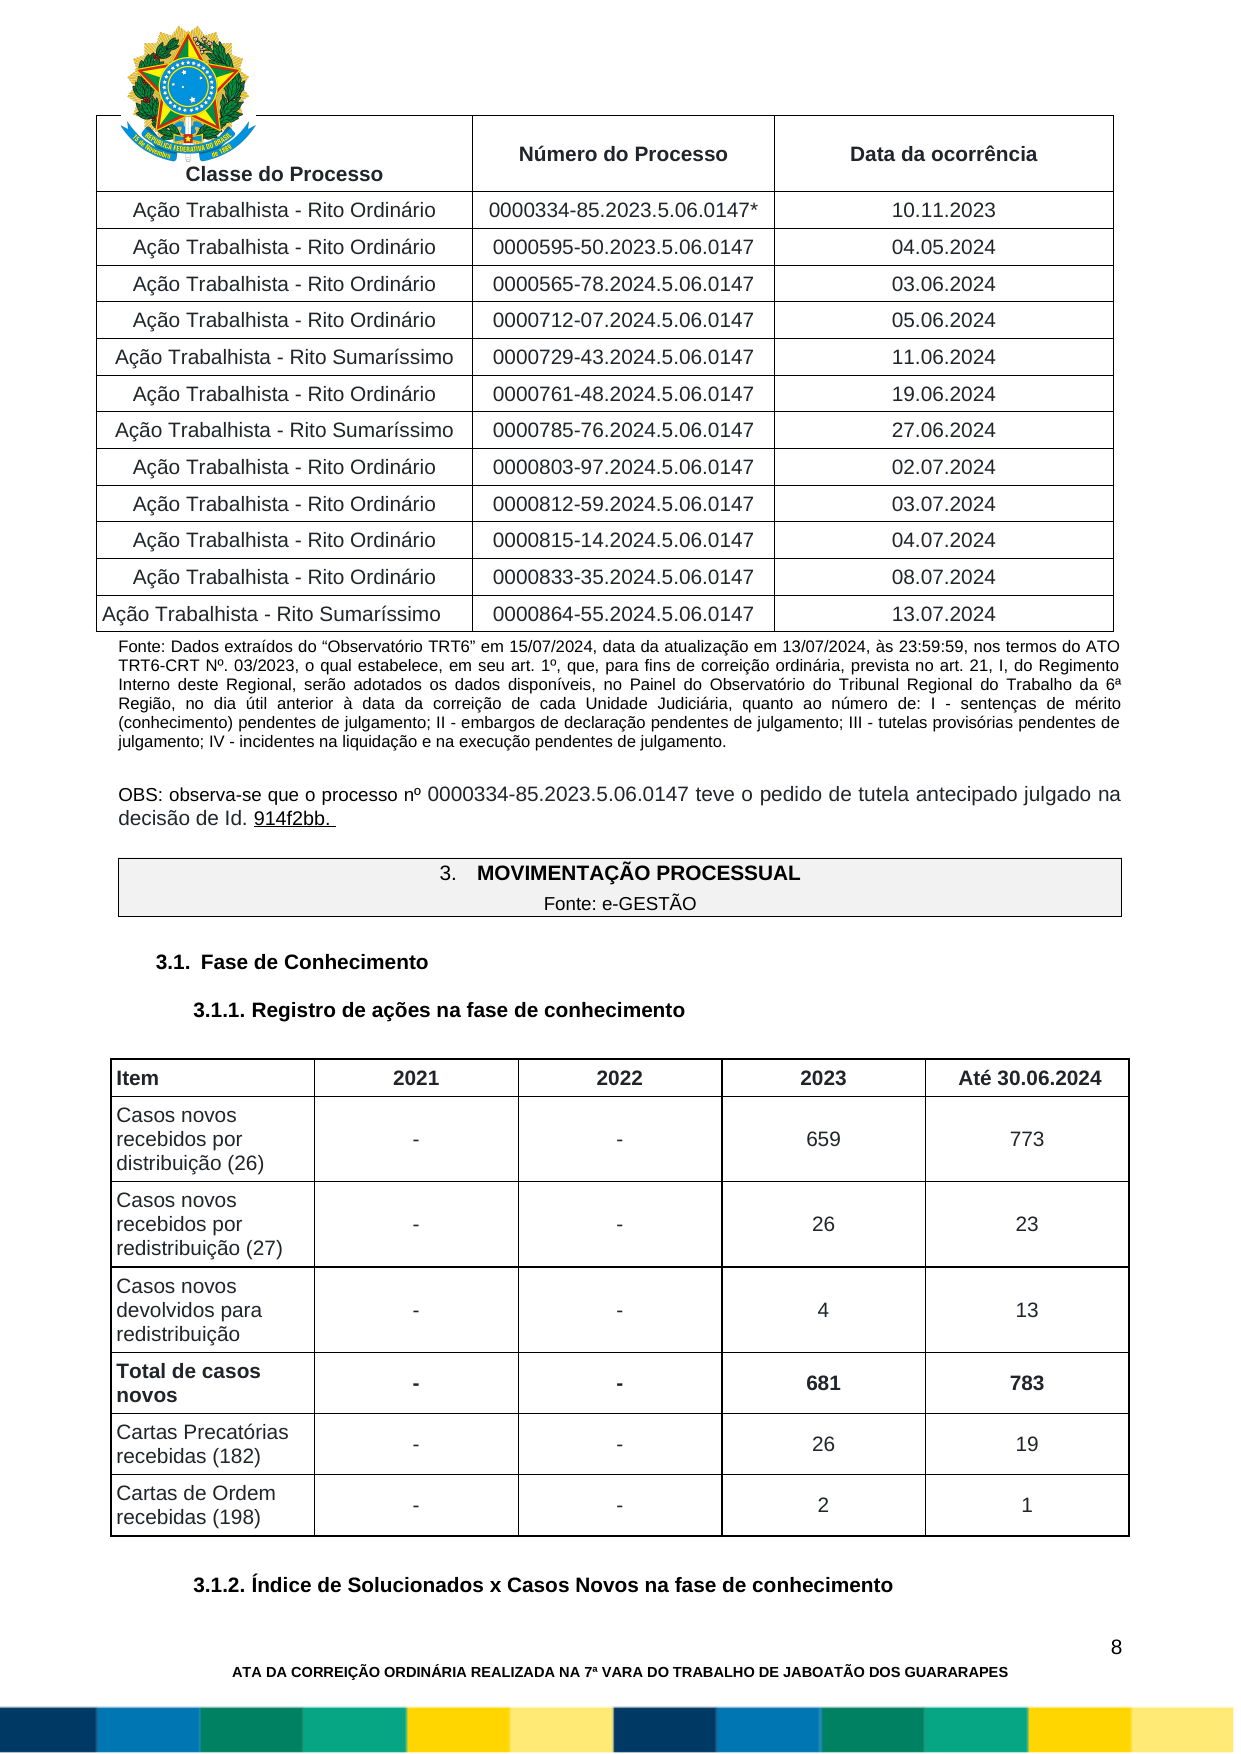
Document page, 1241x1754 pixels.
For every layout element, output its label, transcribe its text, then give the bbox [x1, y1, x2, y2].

text Fonte: e-GESTÃO [119, 890, 1121, 916]
table_cell - [315, 1182, 518, 1266]
table_cell 19.06.2024 [775, 376, 1113, 411]
table_cell 2 [723, 1475, 925, 1535]
table_cell 04.07.2024 [775, 522, 1113, 558]
table_cell 04.05.2024 [775, 229, 1113, 264]
table_cell - [519, 1353, 721, 1413]
table_cell 773 [926, 1097, 1128, 1181]
table_cell 659 [723, 1097, 925, 1181]
table_cell Casos novos recebidos por redistribuição (27) [112, 1182, 314, 1266]
table_cell 26 [723, 1182, 925, 1266]
table_cell 0000595-50.2023.5.06.0147 [473, 229, 774, 264]
table_cell Ação Trabalhista - Rito Ordinário [97, 559, 472, 594]
table_cell 0000761-48.2024.5.06.0147 [473, 376, 774, 411]
table_cell - [315, 1353, 518, 1413]
table_header Número do Processo [473, 116, 774, 191]
table_cell 0000785-76.2024.5.06.0147 [473, 412, 774, 448]
text Fonte: Dados extraídos do “Observatório TRT6” em 15/07/2024, data da atualização em 13/07/2024, às 23:59:59, nos termos do ATO TRT6-CRT Nº. 03/2023, o qual estabelece, em seu art. 1º, que, para fins de correição ordinária, prevista no art. 21, I, do Regimento Interno deste Regional, serão adotados os dados disponíveis, no Painel do Observatório do Tribunal Regional do Trabalho da 6ª Região, no dia útil anterior à data da correição de cada Unidade Judiciária, quanto ao número de: I - sentenças de mérito (conhecimento) pendentes de julgamento; II - embargos de declaração pendentes de julgamento; III - tutelas provisórias pendentes de julgamento; IV - incidentes na liquidação e na execução pendentes de julgamento. [118, 636, 1122, 751]
table_cell - [315, 1475, 518, 1535]
table_cell 27.06.2024 [775, 412, 1113, 448]
table_cell - [315, 1414, 518, 1474]
table_cell 783 [926, 1353, 1128, 1413]
table_cell Ação Trabalhista - Rito Ordinário [97, 302, 472, 338]
table_cell 0000334-85.2023.5.06.0147* [473, 192, 774, 228]
table_cell - [519, 1182, 721, 1266]
table_header 2022 [519, 1060, 721, 1096]
list Fase de Conhecimento [156, 950, 1122, 974]
table_header Data da ocorrência [775, 116, 1113, 191]
table_cell 0000565-78.2024.5.06.0147 [473, 266, 774, 301]
table_cell - [315, 1097, 518, 1181]
table_cell 0000729-43.2024.5.06.0147 [473, 339, 774, 374]
table_cell 4 [723, 1268, 925, 1351]
table_cell - [519, 1475, 721, 1535]
table_cell 03.06.2024 [775, 266, 1113, 301]
table_cell 23 [926, 1182, 1128, 1266]
table_cell Cartas de Ordem recebidas (198) [112, 1475, 314, 1535]
table_cell Ação Trabalhista - Rito Sumaríssimo [97, 412, 472, 448]
table_cell - [519, 1414, 721, 1474]
list Registro de ações na fase de conhecimento [193, 998, 1122, 1022]
table_cell 681 [723, 1353, 925, 1413]
table_cell Casos novos devolvidos para redistribuição [112, 1268, 314, 1351]
table_cell 08.07.2024 [775, 559, 1113, 594]
table_cell Casos novos recebidos por distribuição (26) [112, 1097, 314, 1181]
table_cell Ação Trabalhista - Rito Sumaríssimo [97, 339, 472, 374]
table_cell 11.06.2024 [775, 339, 1113, 374]
table_cell Ação Trabalhista - Rito Ordinário [97, 449, 472, 484]
table_header 2023 [723, 1060, 925, 1096]
table_cell Ação Trabalhista - Rito Ordinário [97, 376, 472, 411]
list MOVIMENTAÇÃO PROCESSUAL [119, 859, 1121, 884]
table_cell 03.07.2024 [775, 486, 1113, 521]
table_cell 0000815-14.2024.5.06.0147 [473, 522, 774, 558]
table_cell 0000803-97.2024.5.06.0147 [473, 449, 774, 484]
table_cell 26 [723, 1414, 925, 1474]
table_cell 10.11.2023 [775, 192, 1113, 228]
table_cell Ação Trabalhista - Rito Ordinário [97, 192, 472, 228]
table_cell Ação Trabalhista - Rito Ordinário [97, 229, 472, 264]
table_cell Total de casos novos [112, 1353, 314, 1413]
table_cell Ação Trabalhista - Rito Sumaríssimo [97, 596, 472, 631]
text OBS: observa-se que o processo nº 0000334-85.2023.5.06.0147 teve o pedido de tutela antecipado julgado na decisão de Id. 914f2bb. [118, 781, 1122, 829]
table_header Até 30.06.2024 [926, 1060, 1128, 1096]
table_header 2021 [315, 1060, 518, 1096]
table_cell 0000712-07.2024.5.06.0147 [473, 302, 774, 338]
table_cell 13.07.2024 [775, 596, 1113, 631]
table_cell 19 [926, 1414, 1128, 1474]
table_cell 0000864-55.2024.5.06.0147 [473, 596, 774, 631]
table_cell Ação Trabalhista - Rito Ordinário [97, 266, 472, 301]
table_cell 05.06.2024 [775, 302, 1113, 338]
table_cell 0000812-59.2024.5.06.0147 [473, 486, 774, 521]
table_cell Cartas Precatórias recebidas (182) [112, 1414, 314, 1474]
table_cell 1 [926, 1475, 1128, 1535]
table_cell 13 [926, 1268, 1128, 1351]
table_cell 02.07.2024 [775, 449, 1113, 484]
table_header Classe do Processo [97, 116, 472, 191]
table_cell - [519, 1268, 721, 1351]
table_header Item [112, 1060, 314, 1096]
table_cell 0000833-35.2024.5.06.0147 [473, 559, 774, 594]
table_cell Ação Trabalhista - Rito Ordinário [97, 486, 472, 521]
table_cell - [519, 1097, 721, 1181]
list Índice de Solucionados x Casos Novos na fase de conhecimento [193, 1573, 1122, 1597]
table_cell - [315, 1268, 518, 1351]
table_cell Ação Trabalhista - Rito Ordinário [97, 522, 472, 558]
